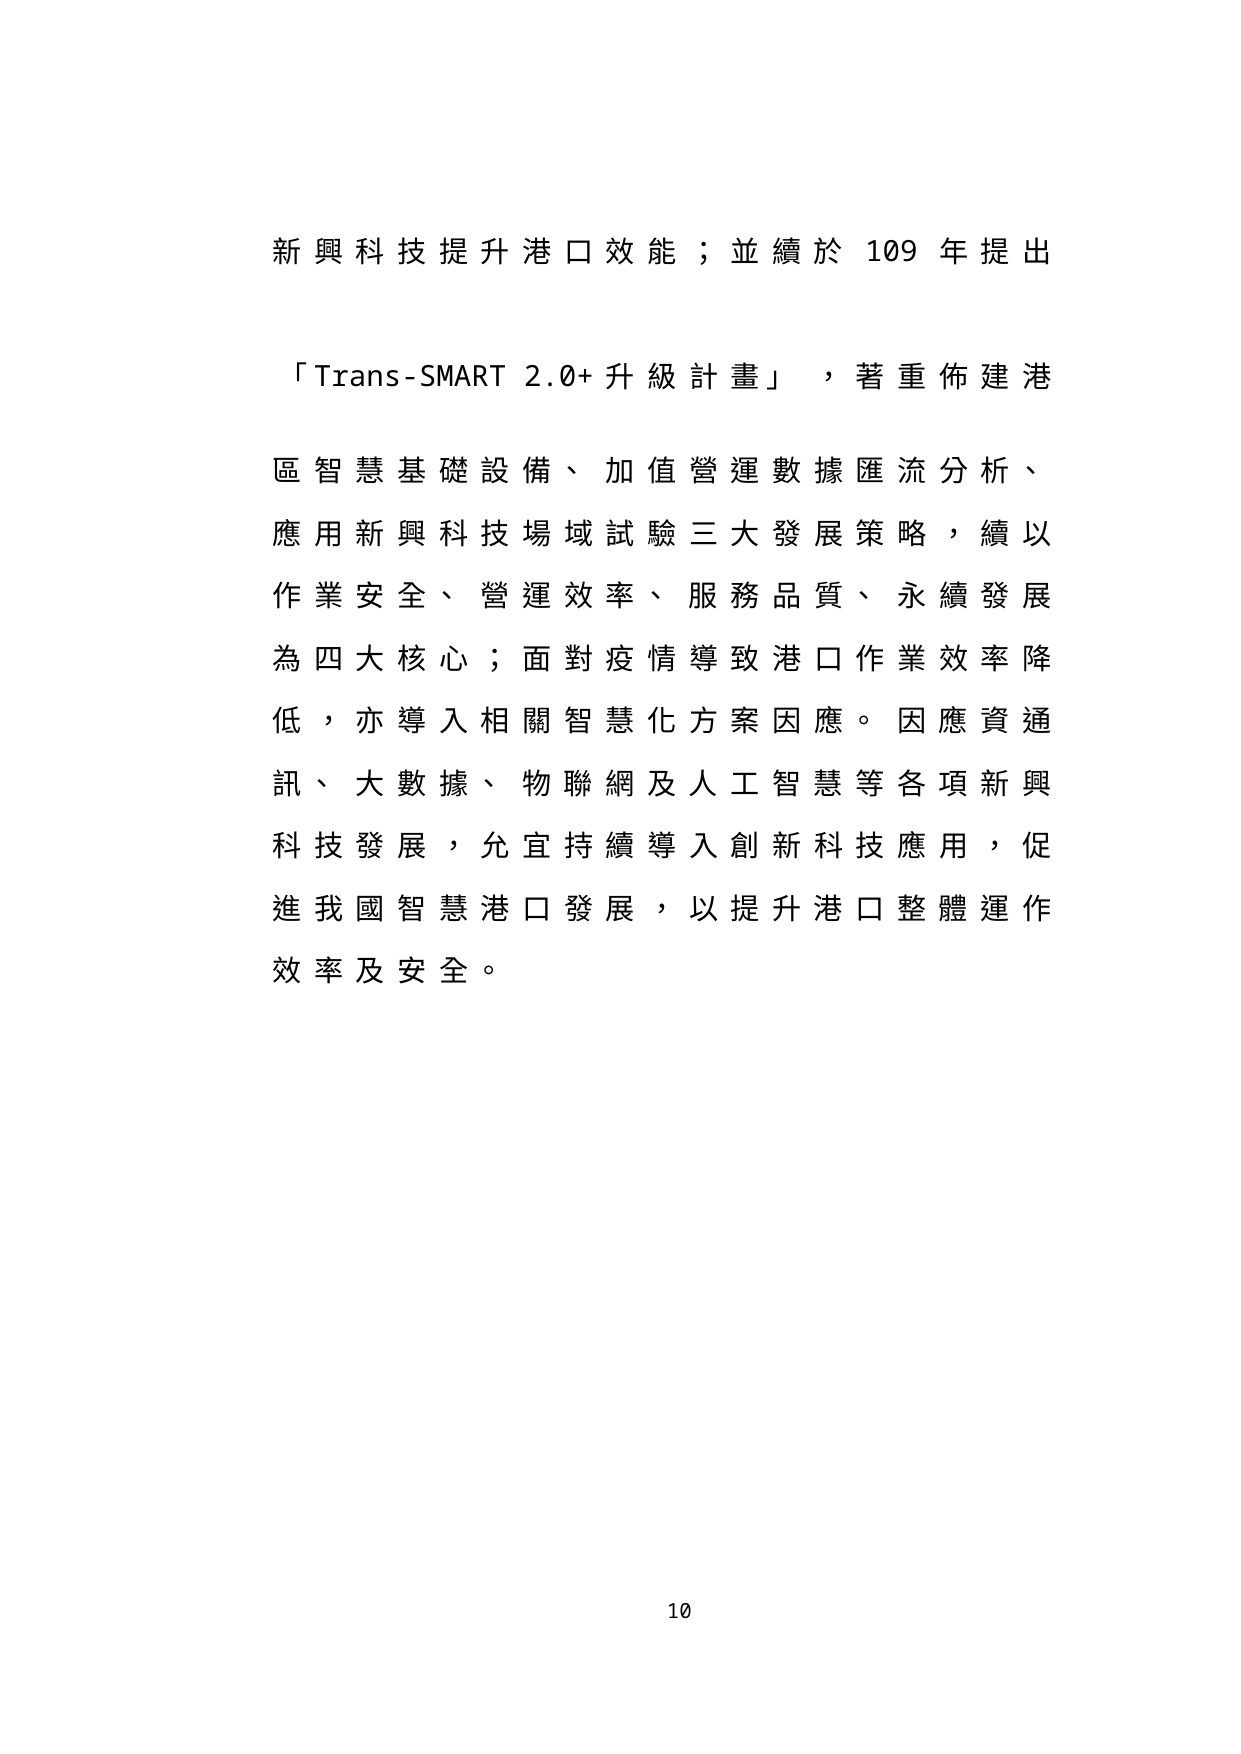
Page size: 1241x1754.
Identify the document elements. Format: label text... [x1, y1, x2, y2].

text 新興科技提升港口效能；並續於109年提出「Trans-SMART 2.0+升級計畫」，著重佈建港區智慧基礎設備、加值營運數據匯流分析、應用新興科技場域試驗三大發展策略，續以作業安全、營運效率、服務品質、永續發展為四大核心；面對疫情導致港口作業效率降低，亦導入相關智慧化方案因應。因應資通訊、大數據、物聯網及人工智慧等各項新興科技發展，允宜持續導入創新科技應用，促進我國智慧港口發展，以提升港口整體運作效率及安全。 [242, 177, 1058, 990]
